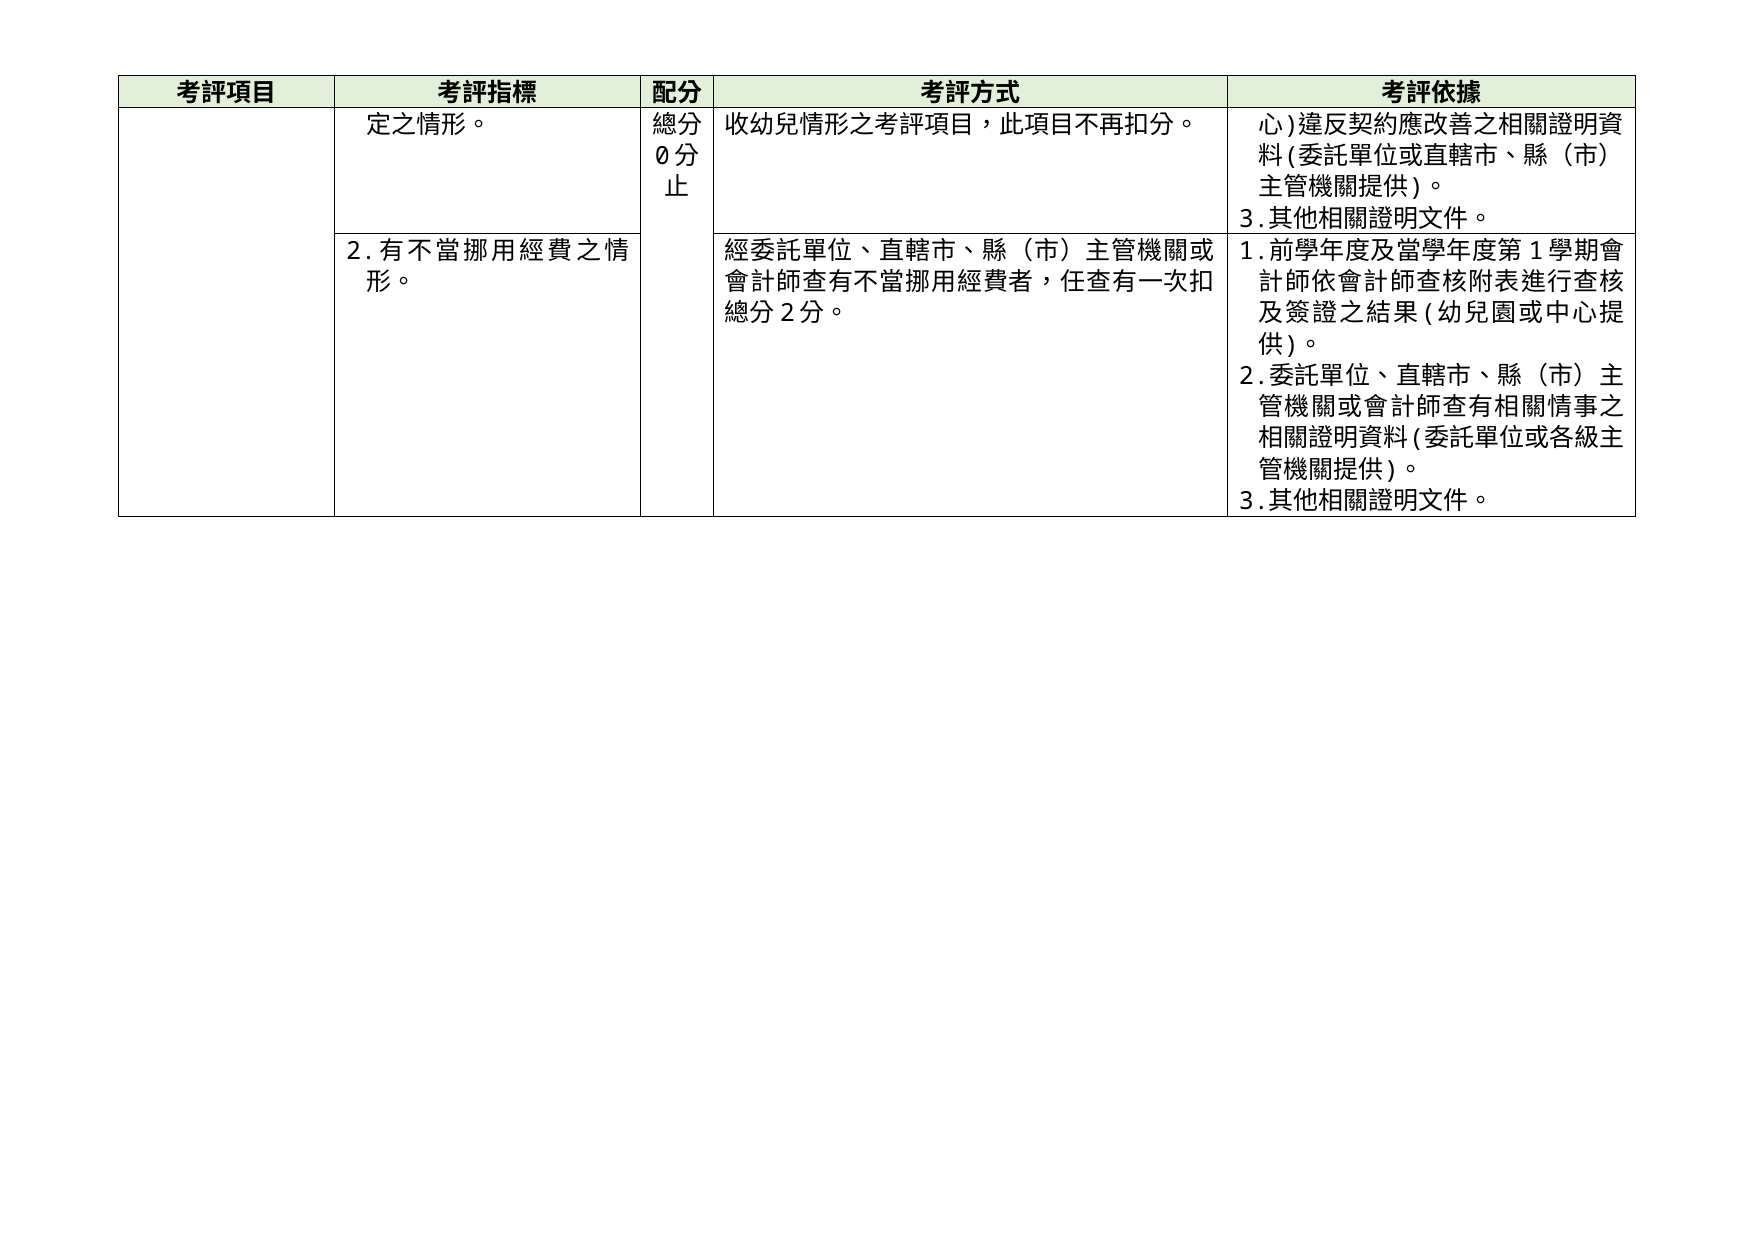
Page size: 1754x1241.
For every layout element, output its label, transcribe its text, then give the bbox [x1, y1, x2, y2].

table_cell 收幼兒情形之考評項目，此項目不再扣分。 [714, 108, 1227, 233]
table_header 考評項目 [119, 76, 334, 107]
table_header 考評方式 [714, 76, 1227, 107]
table_cell 1.前學年度及當學年度第1學期會計師依會計師查核附表進行查核及簽證之結果(幼兒園或中心提供)。 2.委託單位、直轄市、縣（市）主管機關或會計師查有相關情事之相關證明資料(委託單位或各級主管機關提供)。 3.其他相關證明文件。 [1228, 234, 1635, 516]
table_header 配分 [641, 76, 713, 107]
table_header 考評指標 [335, 76, 640, 107]
table_cell 經委託單位、直轄市、縣（市）主管機關或會計師查有不當挪用經費者，任查有一次扣總分2分。 [714, 234, 1227, 516]
table_header 考評依據 [1228, 76, 1635, 107]
table_cell 2.有不當挪用經費之情形。 [335, 234, 640, 516]
table_cell 定之情形。 [335, 108, 640, 233]
table_cell 心)違反契約應改善之相關證明資料(委託單位或直轄市、縣（市）主管機關提供)。 3.其他相關證明文件。 [1228, 108, 1635, 233]
table_cell 總分0分止 [641, 108, 713, 516]
table_cell [119, 108, 334, 516]
